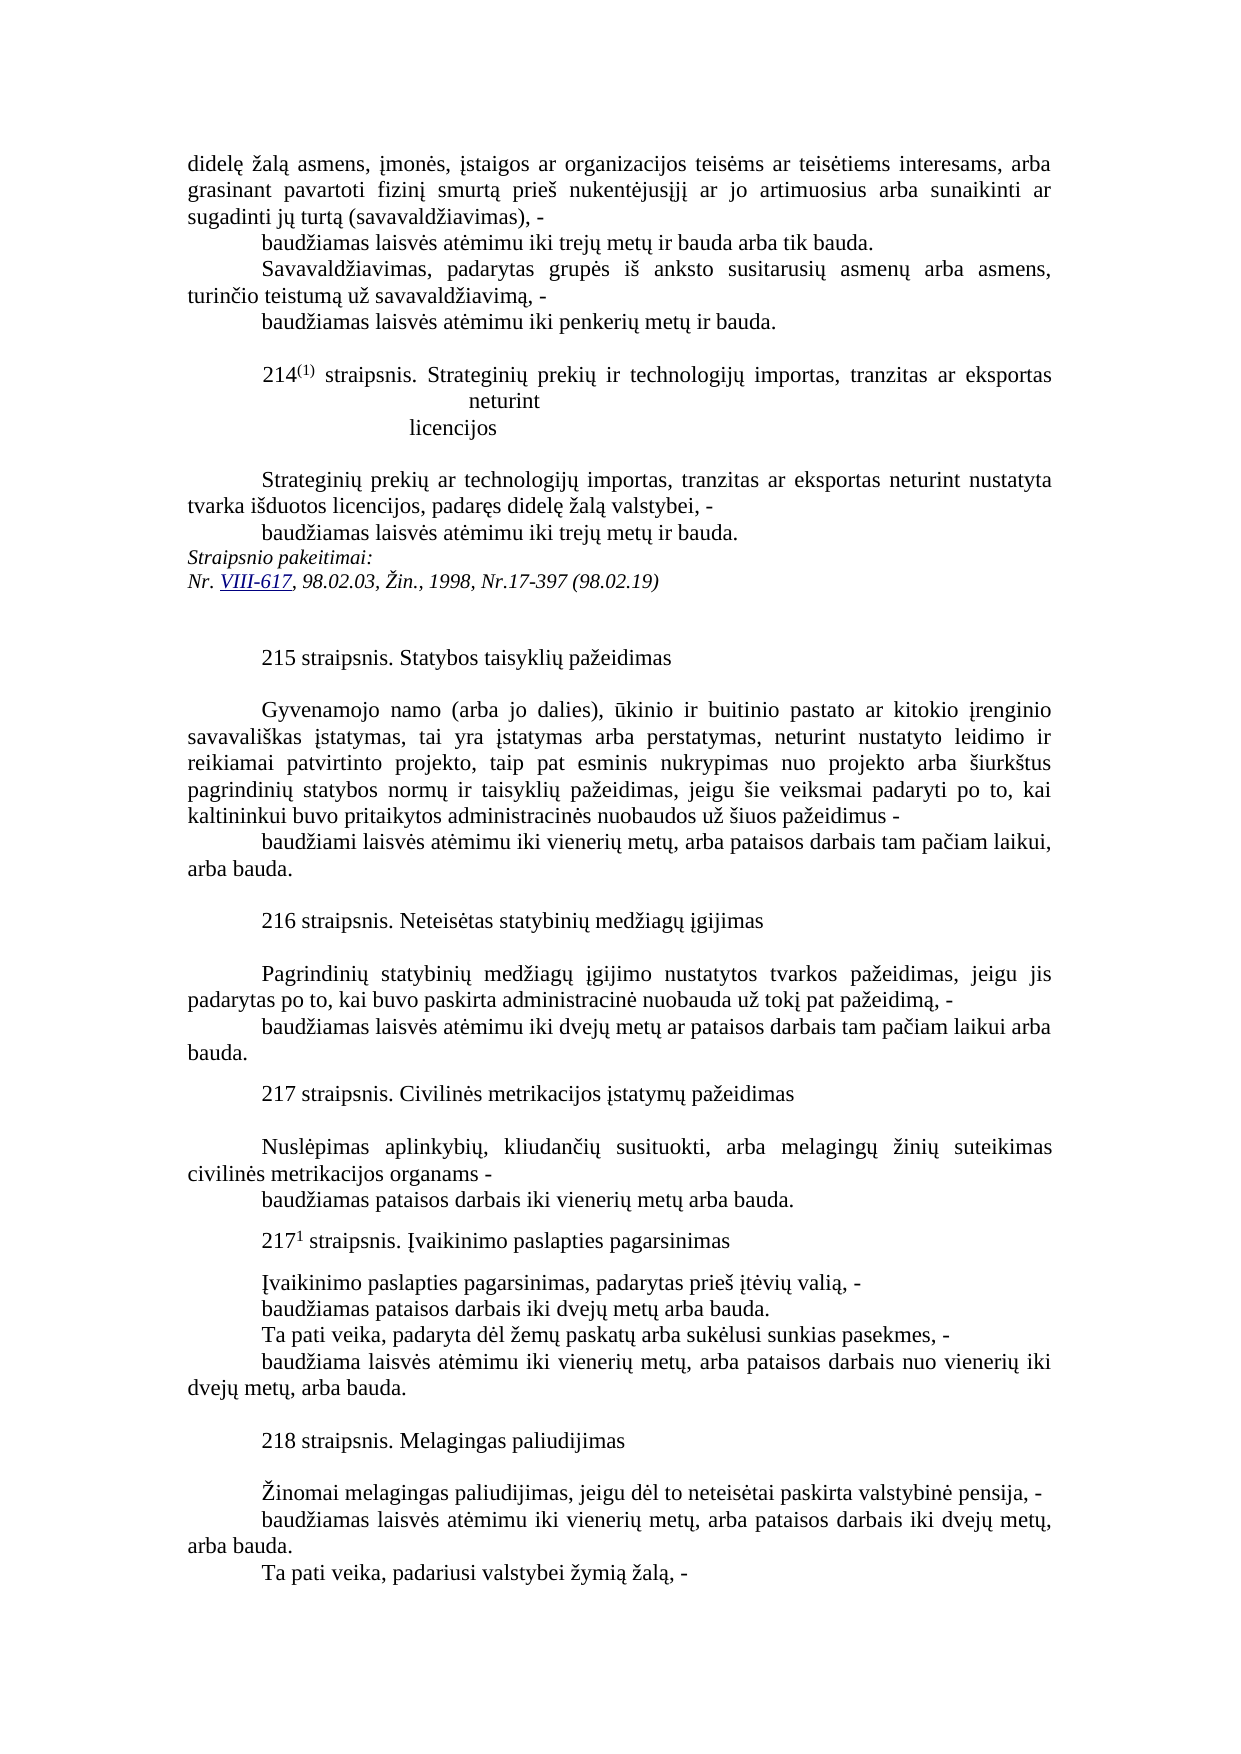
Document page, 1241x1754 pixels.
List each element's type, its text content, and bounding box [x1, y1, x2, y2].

text Savavaldžiavimas, padarytas grupės iš anksto susitarusių asmenų arba asmens, turinčio teistumą už savavaldžiavimą, - [187, 255, 1053, 308]
text Žinomai melagingas paliudijimas, jeigu dėl to neteisėtai paskirta valstybinė pensija, - [187, 1479, 1053, 1506]
text baudžiami laisvės atėmimu iki vienerių metų, arba pataisos darbais tam pačiam laikui, arba bauda. [187, 828, 1053, 881]
text Gyvenamojo namo (arba jo dalies), ūkinio ir buitinio pastato ar kitokio įrenginio savavališkas įstatymas, tai yra įstatymas arba perstatymas, neturint nustatyto leidimo ir reikiamai patvirtinto projekto, taip pat esminis nukrypimas nuo projekto arba šiurkštus pagrindinių statybos normų ir taisyklių pažeidimas, jeigu šie veiksmai padaryti po to, kai kaltininkui buvo pritaikytos administracinės nuobaudos už šiuos pažeidimus - [187, 697, 1053, 828]
text 216 straipsnis. Neteisėtas statybinių medžiagų įgijimas [206, 907, 1053, 934]
text baudžiamas laisvės atėmimu iki trejų metų ir bauda arba tik bauda. [187, 229, 1053, 255]
text baudžiama laisvės atėmimu iki vienerių metų, arba pataisos darbais nuo vienerių iki dvejų metų, arba bauda. [187, 1348, 1053, 1400]
text Ta pati veika, padaryta dėl žemų paskatų arba sukėlusi sunkias pasekmes, - [187, 1321, 1053, 1348]
text 217 straipsnis. Civilinės metrikacijos įstatymų pažeidimas [261, 1081, 1053, 1107]
text baudžiamas pataisos darbais iki dvejų metų arba bauda. [187, 1295, 1053, 1321]
text baudžiamas laisvės atėmimu iki dvejų metų ar pataisos darbais tam pačiam laikui arba bauda. [187, 1013, 1053, 1066]
text Nr. VIII-617, 98.02.03, Žin., 1998, Nr.17-397 (98.02.19) [187, 569, 1053, 593]
text Pagrindinių statybinių medžiagų įgijimo nustatytos tvarkos pažeidimas, jeigu jis padarytas po to, kai buvo paskirta administracinė nuobauda už tokį pat pažeidimą, - [187, 960, 1053, 1013]
text 214(1) straipsnis. Strateginių prekių ir technologijų importas, tranzitas ar eksportas neturint [262, 361, 1053, 413]
text Ta pati veika, padariusi valstybei žymią žalą, - [205, 1558, 1053, 1585]
text baudžiamas pataisos darbais iki vienerių metų arba bauda. [187, 1186, 1053, 1212]
text Nuslėpimas aplinkybių, kliudančių susituokti, arba melagingų žinių suteikimas civilinės metrikacijos organams - [187, 1133, 1053, 1186]
text licencijos [409, 413, 1053, 440]
text baudžiamas laisvės atėmimu iki penkerių metų ir bauda. [187, 308, 1053, 334]
text baudžiamas laisvės atėmimu iki vienerių metų, arba pataisos darbais iki dvejų metų, arba bauda. [187, 1506, 1053, 1558]
text Įvaikinimo paslapties pagarsinimas, padarytas prieš įtėvių valią, - [187, 1269, 1053, 1295]
text 218 straipsnis. Melagingas paliudijimas [205, 1427, 1053, 1453]
text Straipsnio pakeitimai: [187, 545, 1053, 569]
text didelę žalą asmens, įmonės, įstaigos ar organizacijos teisėms ar teisėtiems interesams, arba grasinant pavartoti fizinį smurtą prieš nukentėjusįjį ar jo artimuosius arba sunaikinti ar sugadinti jų turtą (savavaldžiavimas), - [187, 150, 1053, 229]
text baudžiamas laisvės atėmimu iki trejų metų ir bauda. [187, 519, 1053, 545]
text Strateginių prekių ar technologijų importas, tranzitas ar eksportas neturint nustatyta tvarka išduotos licencijos, padaręs didelę žalą valstybei, - [187, 466, 1053, 519]
text 2171 straipsnis. Įvaikinimo paslapties pagarsinimas [187, 1227, 1053, 1254]
text 215 straipsnis. Statybos taisyklių pažeidimas [207, 644, 1053, 670]
